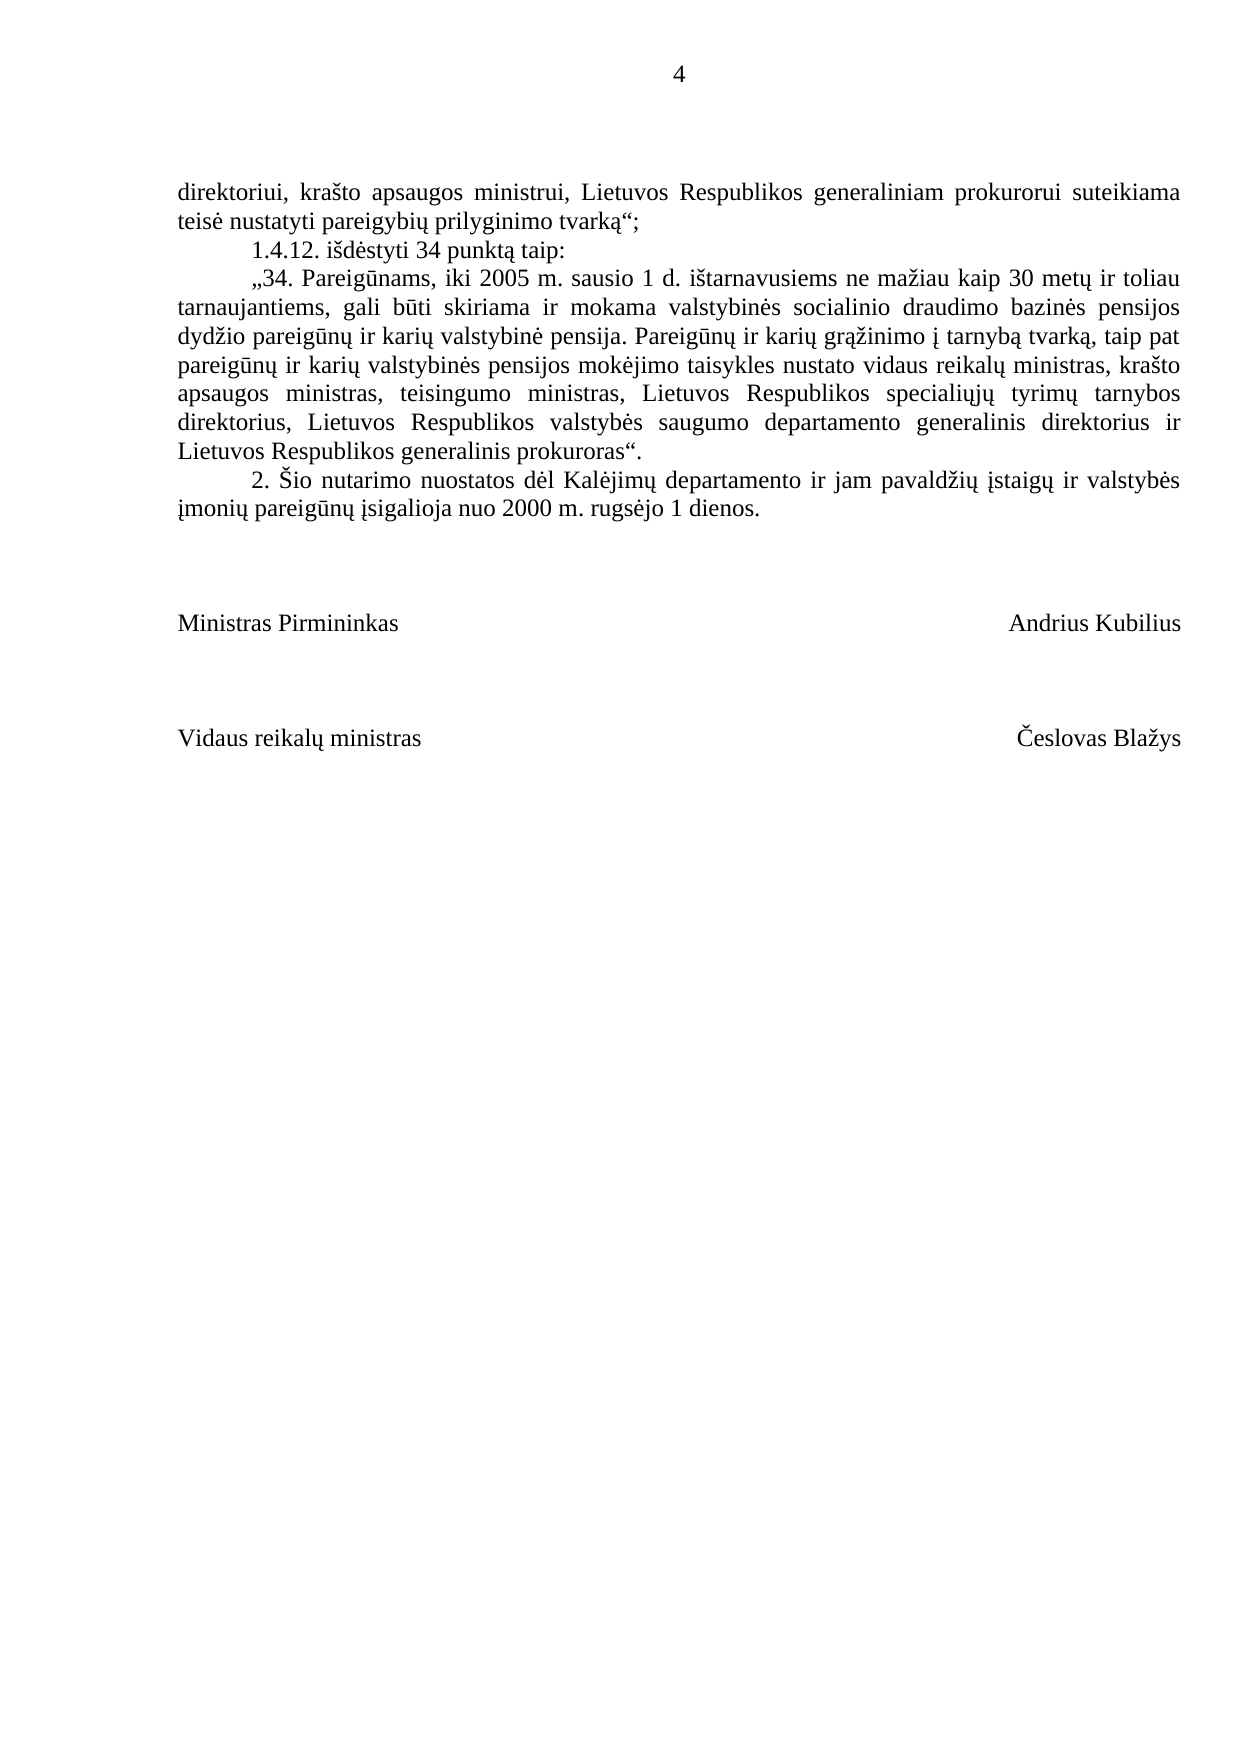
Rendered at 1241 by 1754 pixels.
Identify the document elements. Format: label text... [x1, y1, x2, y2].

text Ministras Pirmininkas Andrius Kubilius [177, 608, 1181, 637]
text 2. Šio nutarimo nuostatos dėl Kalėjimų departamento ir jam pavaldžių įstaigų ir valstybės įmonių pareigūnų įsigalioja nuo 2000 m. rugsėjo 1 dienos. [177, 465, 1181, 522]
text direktoriui, krašto apsaugos ministrui, Lietuvos Respublikos generaliniam prokurorui suteikiama teisė nustatyti pareigybių prilyginimo tvarką“; [177, 177, 1181, 235]
text 1.4.12. išdėstyti 34 punktą taip: [177, 235, 1181, 263]
text „34. Pareigūnams, iki 2005 m. sausio 1 d. ištarnavusiems ne mažiau kaip 30 metų ir toliau tarnaujantiems, gali būti skiriama ir mokama valstybinės socialinio draudimo bazinės pensijos dydžio pareigūnų ir karių valstybinė pensija. Pareigūnų ir karių grąžinimo į tarnybą tvarką, taip pat pareigūnų ir karių valstybinės pensijos mokėjimo taisykles nustato vidaus reikalų ministras, krašto apsaugos ministras, teisingumo ministras, Lietuvos Respublikos specialiųjų tyrimų tarnybos direktorius, Lietuvos Respublikos valstybės saugumo departamento generalinis direktorius ir Lietuvos Respublikos generalinis prokuroras“. [177, 263, 1181, 465]
text Vidaus reikalų ministras Česlovas Blažys [177, 723, 1181, 752]
